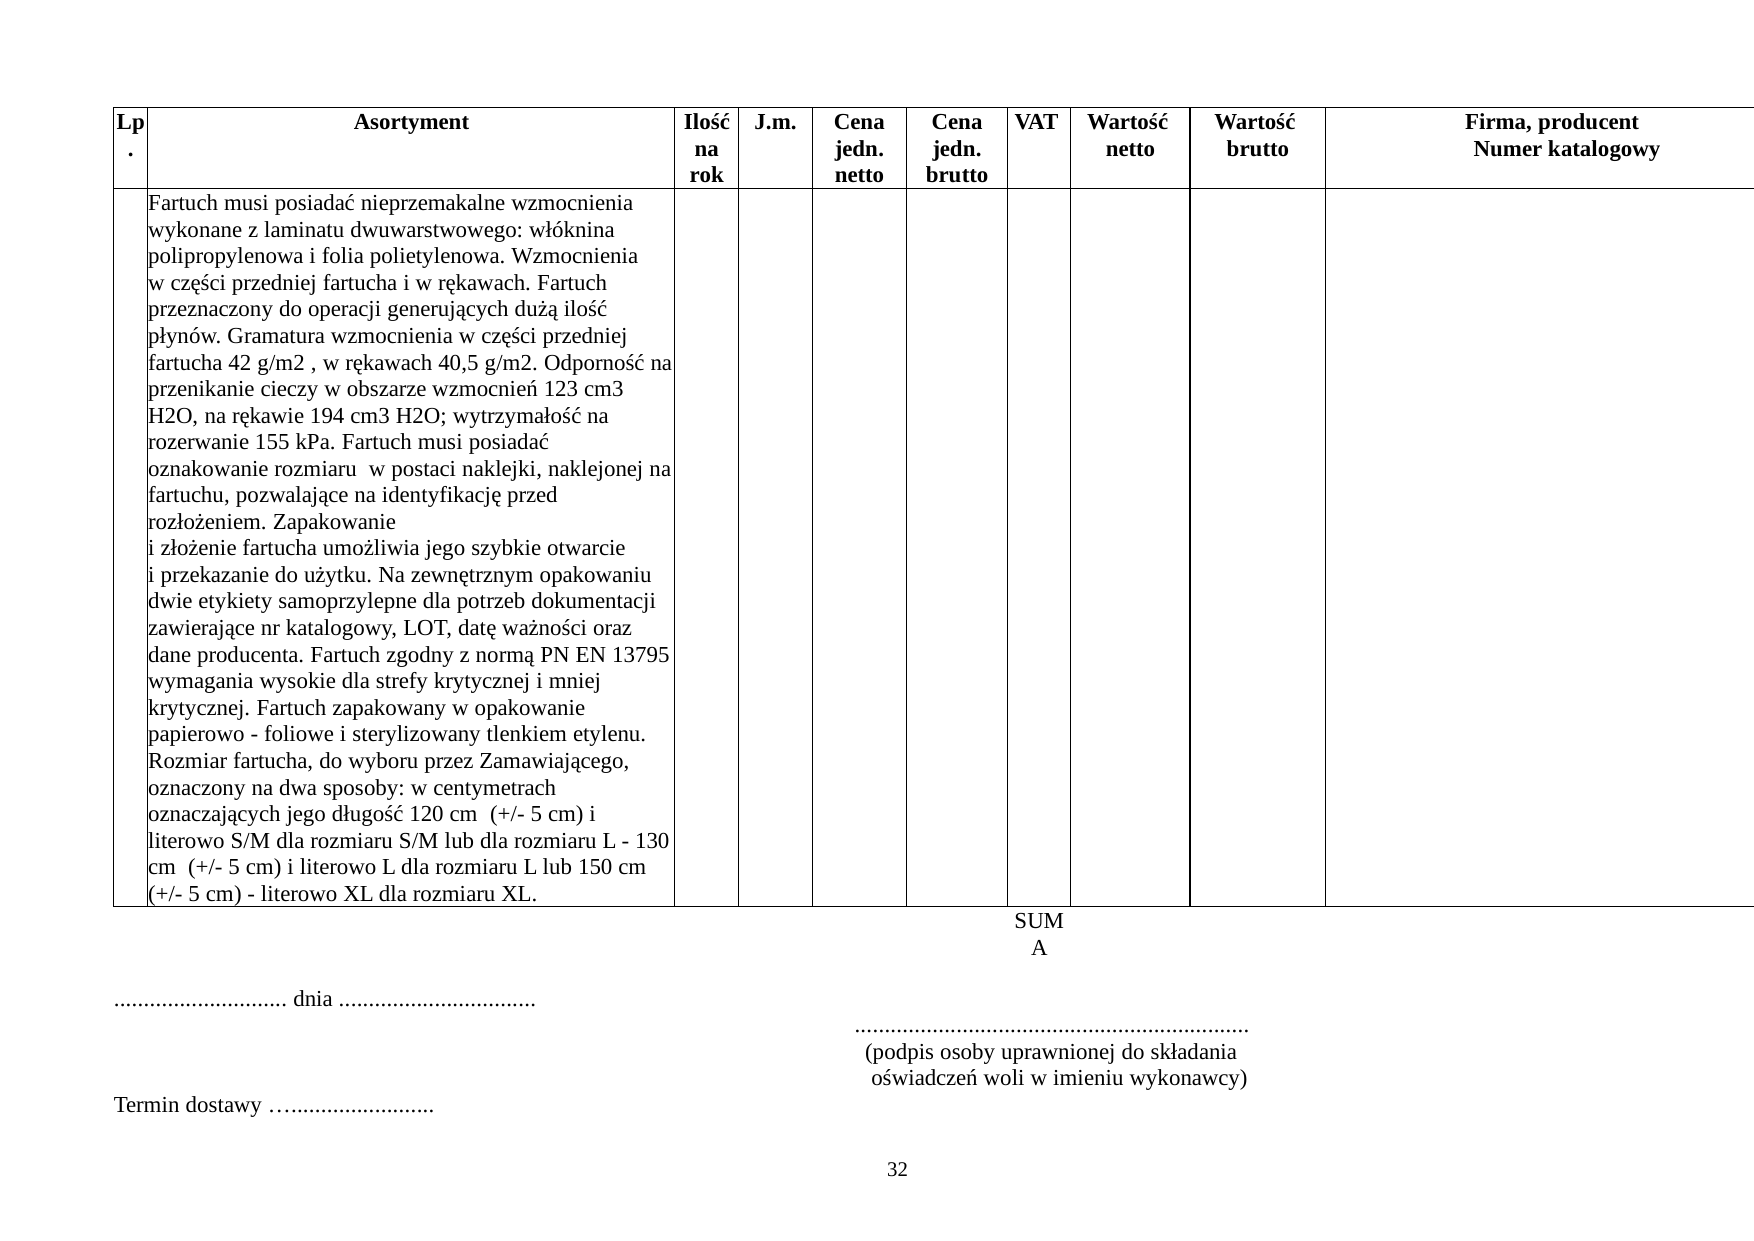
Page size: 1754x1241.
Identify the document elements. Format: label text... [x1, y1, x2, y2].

table_cell [1071, 189, 1189, 906]
table_cell [675, 907, 739, 960]
table_cell [1610, 907, 1614, 960]
table_cell [1648, 907, 1652, 960]
text ............................. dnia ................................. [113, 984, 1681, 1011]
table_cell [1652, 907, 1656, 960]
table_cell [1593, 907, 1597, 960]
table_cell [1627, 907, 1631, 960]
table_cell [1325, 907, 1589, 960]
table_cell [1656, 907, 1660, 960]
table_cell [1602, 907, 1606, 960]
table_cell [1631, 907, 1635, 960]
table_header J.m. [739, 108, 812, 188]
table_cell [813, 189, 906, 906]
table_cell [739, 189, 812, 906]
table_cell [1683, 907, 1754, 960]
table_cell SUMA [1008, 907, 1071, 960]
table_header Wartość netto [1071, 108, 1189, 188]
table_header Wartość brutto [1191, 108, 1325, 188]
table_cell [812, 907, 906, 960]
table_header Cena jedn. netto [813, 108, 906, 188]
text (podpis osoby uprawnionej do składania [630, 1037, 1681, 1064]
table_cell [1635, 907, 1639, 960]
table_cell [1660, 907, 1664, 960]
table_cell [1326, 189, 1754, 906]
table_cell [1623, 907, 1627, 960]
table_cell [739, 907, 812, 960]
table_cell Fartuch musi posiadać nieprzemakalne wzmocnienia wykonane z laminatu dwuwarstwowego: włóknina polipropylenowa i folia polietylenowa. Wzmocnienia w części przedniej fartucha i w rękawach. Fartuch przeznaczony do operacji generujących dużą ilość płynów. Gramatura wzmocnienia w części przedniej fartucha 42 g/m2 , w rękawach 40,5 g/m2. Odporność na przenikanie cieczy w obszarze wzmocnień 123 cm3 H2O, na rękawie 194 cm3 H2O; wytrzymałość na rozerwanie 155 kPa. Fartuch musi posiadać oznakowanie rozmiaru w postaci naklejki, naklejonej na fartuchu, pozwalające na identyfikację przed rozłożeniem. Zapakowanie i złożenie fartucha umożliwia jego szybkie otwarcie i przekazanie do użytku. Na zewnętrznym opakowaniu dwie etykiety samoprzylepne dla potrzeb dokumentacji zawierające nr katalogowy, LOT, datę ważności oraz dane producenta. Fartuch zgodny z normą PN EN 13795 wymagania wysokie dla strefy krytycznej i mniej krytycznej. Fartuch zapakowany w opakowanie papierowo - foliowe i sterylizowany tlenkiem etylenu. Rozmiar fartucha, do wyboru przez Zamawiającego, oznaczony na dwa sposoby: w centymetrach oznaczających jego długość 120 cm (+/- 5 cm) i literowo S/M dla rozmiaru S/M lub dla rozmiaru L - 130 cm (+/- 5 cm) i literowo L dla rozmiaru L lub 150 cm (+/- 5 cm) - literowo XL dla rozmiaru XL. [148, 189, 674, 906]
table_header Cena jedn. brutto [907, 108, 1007, 188]
table_cell [907, 189, 1007, 906]
table_cell [906, 907, 1007, 960]
text .................................................................. [113, 1011, 1681, 1037]
table_cell [1618, 907, 1622, 960]
table_cell [1606, 907, 1610, 960]
table_cell [1643, 907, 1647, 960]
table_cell [1008, 189, 1070, 906]
table_cell [1668, 907, 1672, 960]
table_header VAT [1008, 108, 1070, 188]
table_cell [1190, 907, 1325, 960]
table_cell [1071, 907, 1190, 960]
text oświadczeń woli w imieniu wykonawcy) [703, 1064, 1681, 1091]
table_cell [675, 189, 738, 906]
table_cell [114, 189, 147, 906]
table_cell [1673, 907, 1677, 960]
text Termin dostawy …........................ [113, 1091, 1681, 1117]
table_cell [1598, 907, 1602, 960]
table_cell [114, 907, 148, 960]
table_header Lp. [114, 108, 147, 188]
table_cell [148, 907, 674, 960]
table_cell [1191, 189, 1325, 906]
table_header Ilość na rok [675, 108, 738, 188]
table_cell [1589, 907, 1593, 960]
table_cell [1639, 907, 1643, 960]
table_cell [1614, 907, 1618, 960]
table_header Firma, producent Numer katalogowy [1326, 108, 1754, 188]
table_cell [1677, 907, 1681, 960]
table_cell [1664, 907, 1668, 960]
table_header Asortyment [148, 108, 674, 188]
